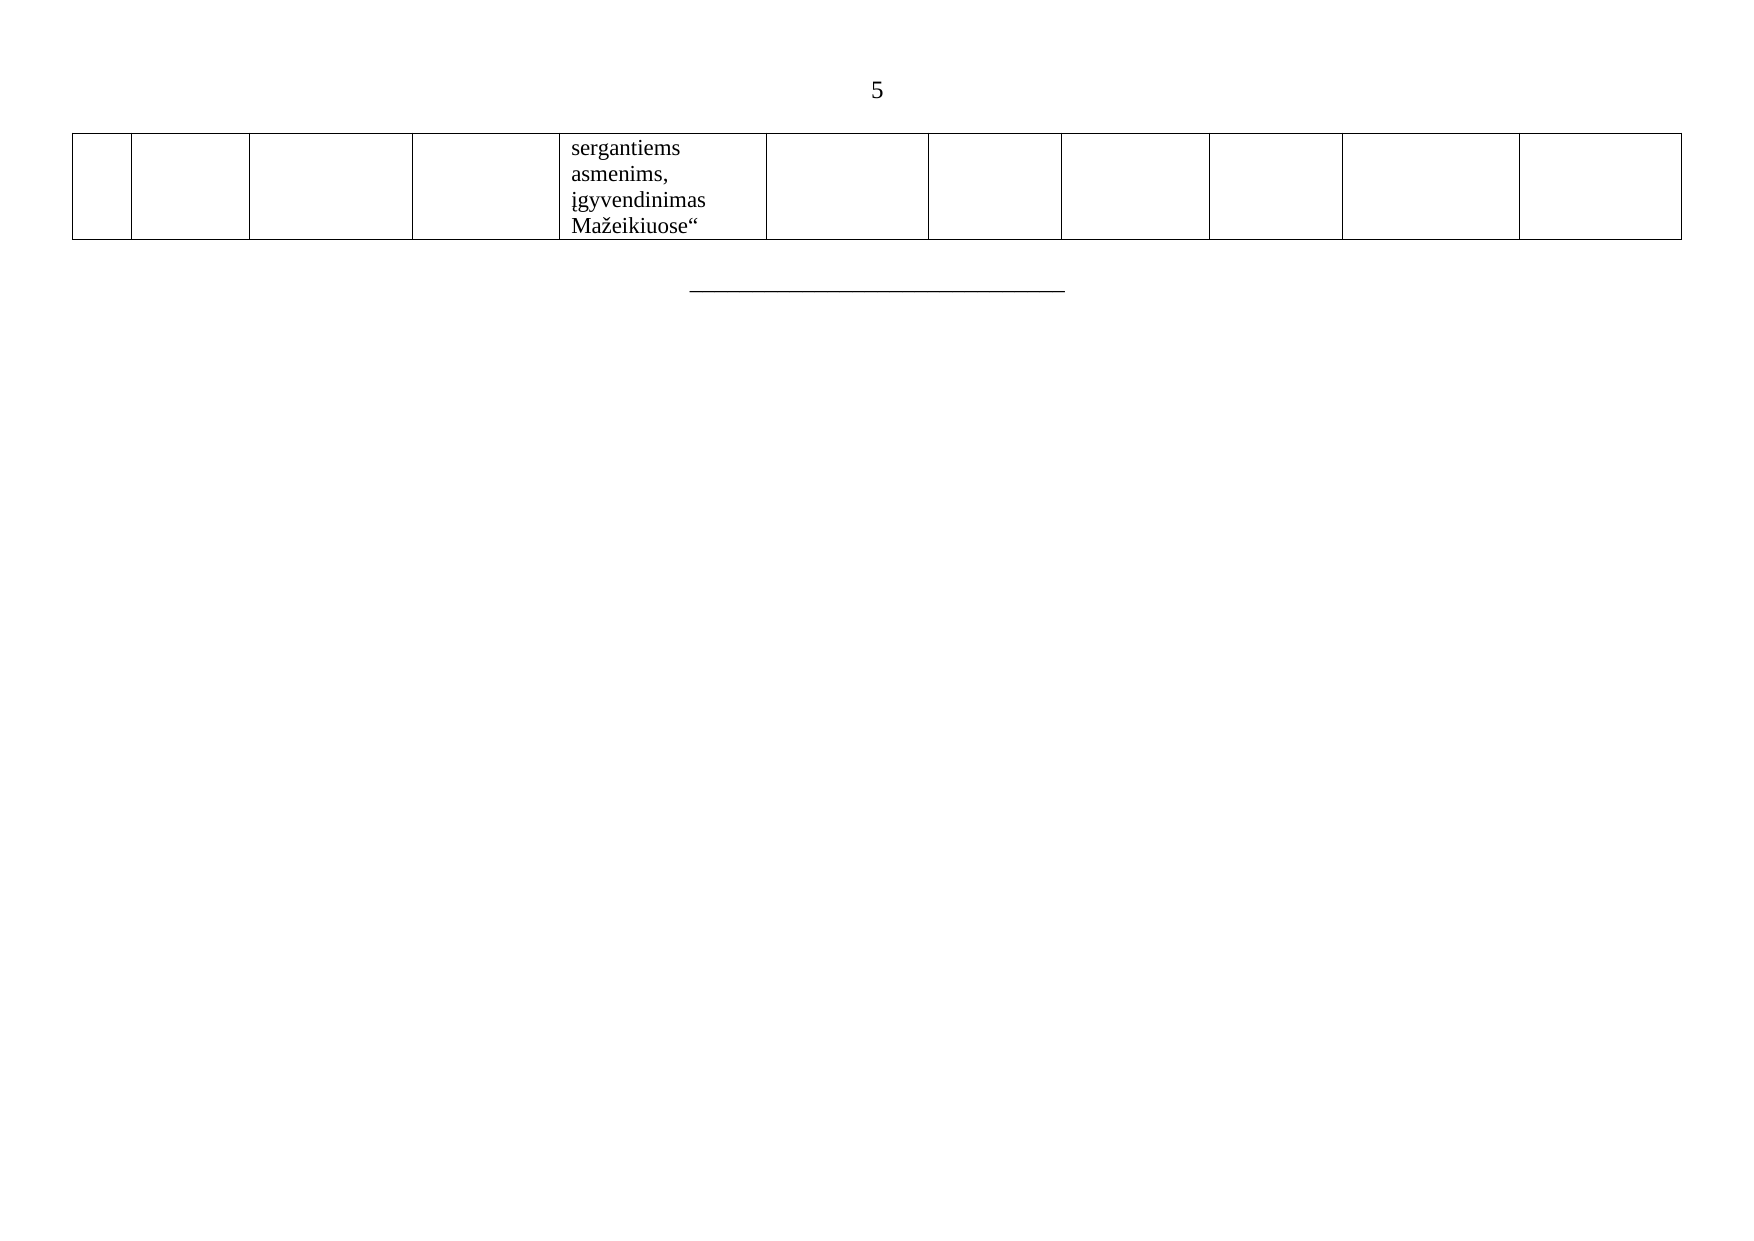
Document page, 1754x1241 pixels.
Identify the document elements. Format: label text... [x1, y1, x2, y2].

table_cell [1343, 134, 1519, 239]
table_cell [1062, 134, 1209, 239]
table_cell [929, 134, 1061, 239]
table_cell [73, 134, 131, 239]
table_cell [132, 134, 249, 239]
table_cell sergantiems asmenims, įgyvendinimas Mažeikiuose“ [560, 134, 766, 239]
table_cell [413, 134, 559, 239]
table_cell [767, 134, 928, 239]
table_cell [1520, 134, 1681, 239]
table_cell [1210, 134, 1342, 239]
text ______________________________ [75, 266, 1679, 295]
table_cell [250, 134, 412, 239]
